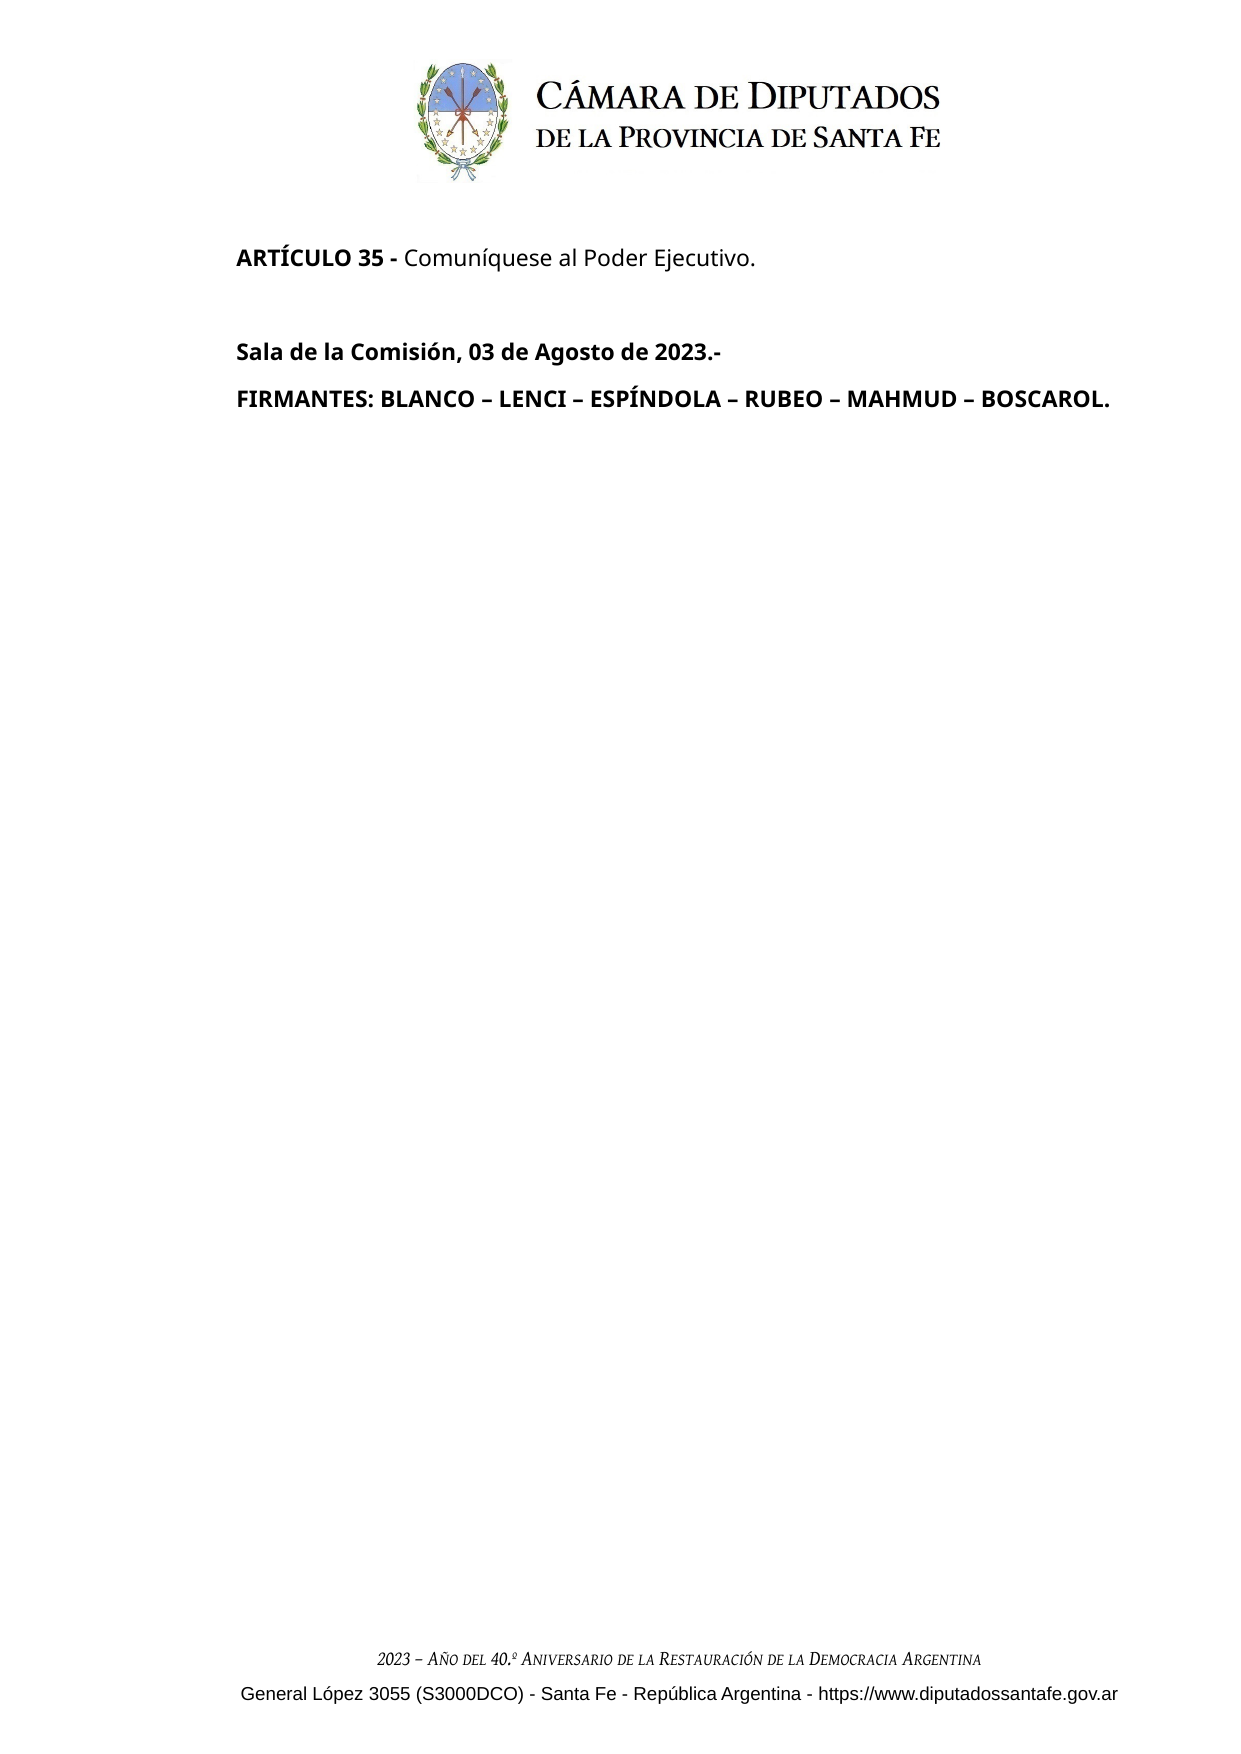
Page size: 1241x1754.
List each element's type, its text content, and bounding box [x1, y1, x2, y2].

picture [413, 59, 945, 183]
text Sala de la Comisión, 03 de Agosto de 2023.- [236, 336, 1122, 367]
text FIRMANTES: BLANCO – LENCI – ESPÍNDOLA – RUBEO – MAHMUD – BOSCAROL. [236, 383, 1122, 414]
text ARTÍCULO 35 - Comuníquese al Poder Ejecutivo. [236, 242, 1122, 273]
